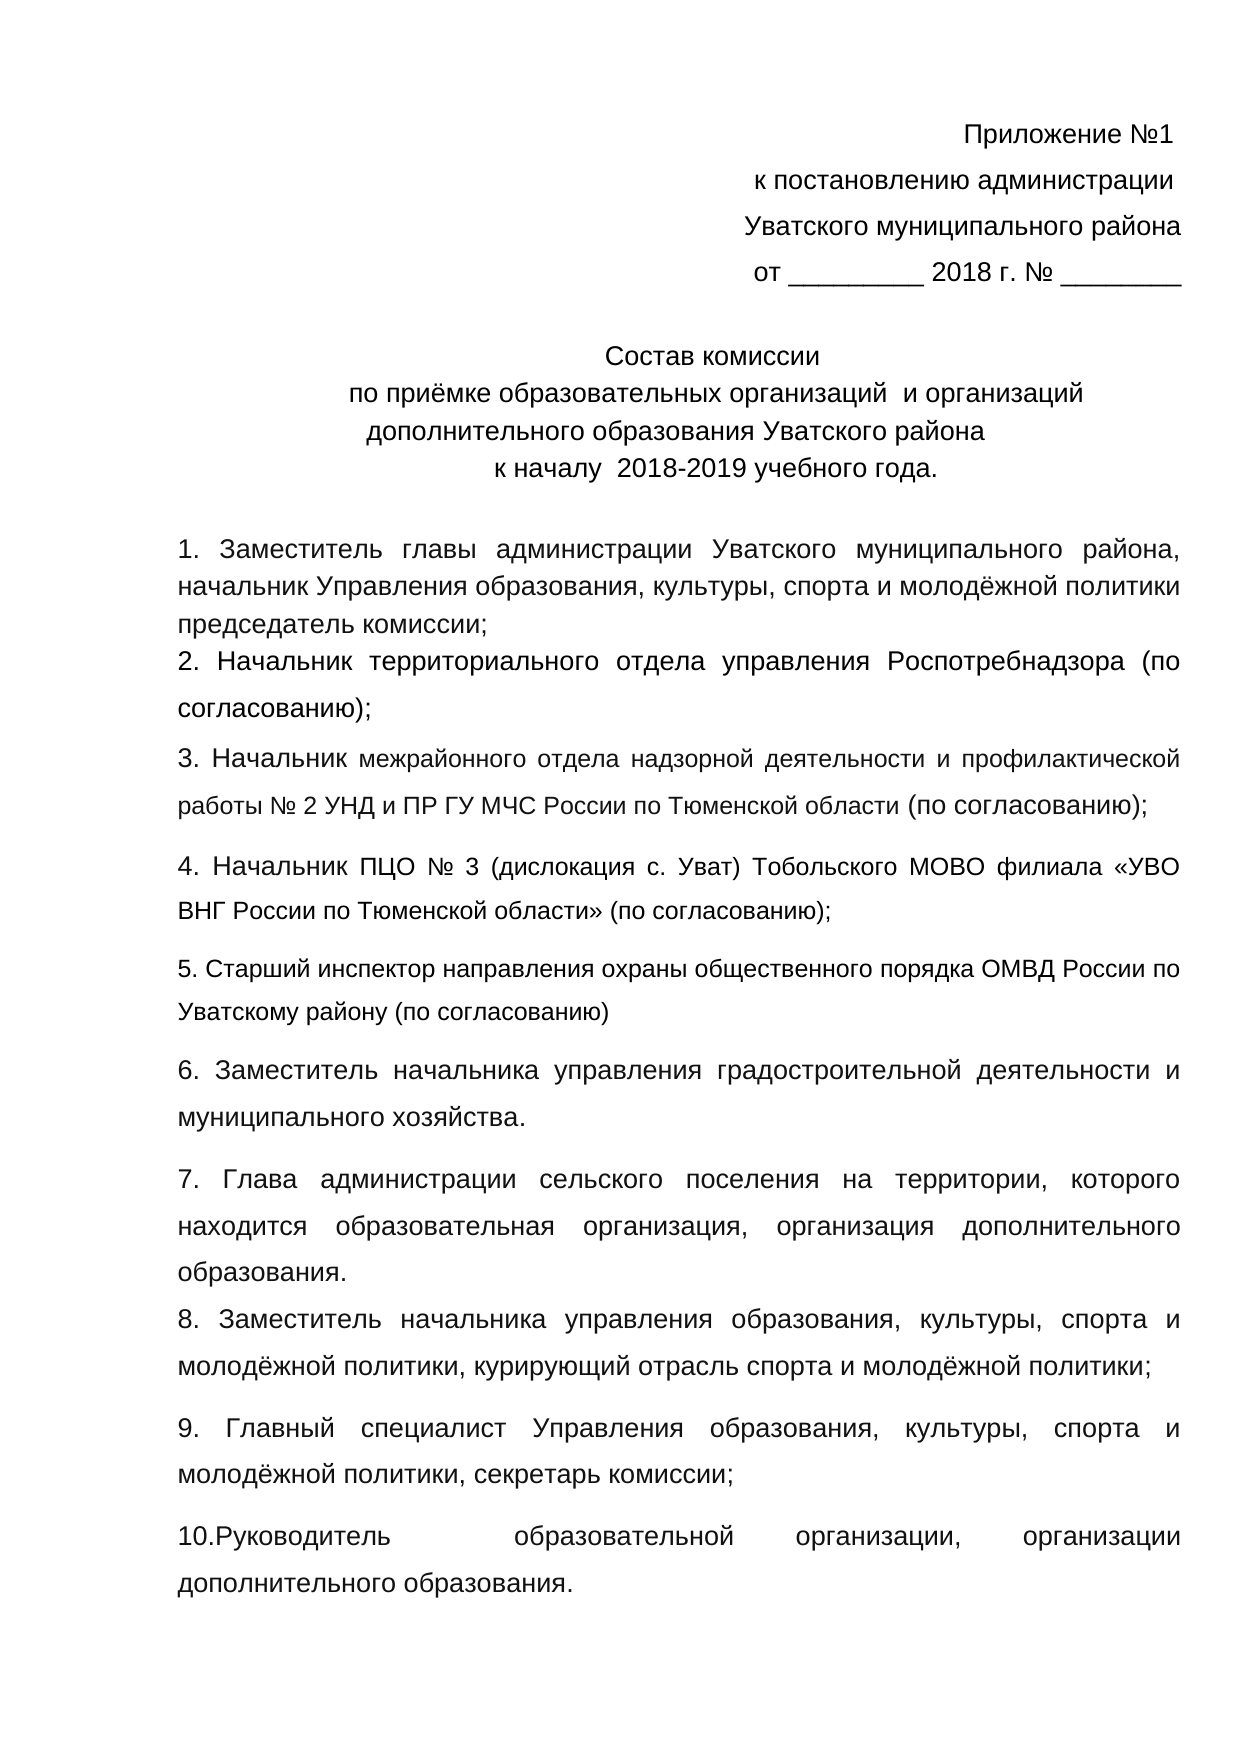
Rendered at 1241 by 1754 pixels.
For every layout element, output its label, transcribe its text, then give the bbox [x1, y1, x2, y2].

text Состав комиссии [177, 340, 1181, 371]
text от _________ 2018 г. № ________ [177, 256, 1181, 287]
text 3. Начальник межрайонного отдела надзорной деятельности и профилактической работы № 2 УНД и ПР ГУ МЧС России по Тюменской области (по согласованию); [177, 742, 1181, 820]
text 2. Начальник территориального отдела управления Роспотребнадзора (по согласованию); [177, 645, 1181, 723]
text Приложение №1 [177, 118, 1181, 149]
text 4. Начальник ПЦО № 3 (дислокация с. Уват) Тобольского МОВО филиала «УВО ВНГ России по Тюменской области» (по согласованию); [177, 850, 1181, 924]
text 10.Руководитель образовательной организации, организации дополнительного образования. [177, 1520, 1181, 1598]
text к постановлению администрации [177, 164, 1181, 195]
text Уватского муниципального района [177, 210, 1181, 241]
text 1. Заместитель главы администрации Уватского муниципального района, начальник Управления образования, культуры, спорта и молодёжной политики председатель комиссии; [177, 533, 1181, 639]
text 6. Заместитель начальника управления градостроительной деятельности и муниципального хозяйства. [177, 1054, 1181, 1132]
text 7. Глава администрации сельского поселения на территории, которого находится образовательная организация, организация дополнительного образования. [177, 1163, 1181, 1288]
text по приёмке образовательных организаций и организаций дополнительного образования Уватского района [177, 377, 1181, 446]
text к началу 2018-2019 учебного года. [177, 452, 1181, 484]
text 9. Главный специалист Управления образования, культуры, спорта и молодёжной политики, секретарь комиссии; [177, 1412, 1181, 1490]
text 8. Заместитель начальника управления образования, культуры, спорта и молодёжной политики, курирующий отрасль спорта и молодёжной политики; [177, 1303, 1181, 1381]
text 5. Старший инспектор направления охраны общественного порядка ОМВД России по Уватскому району (по согласованию) [177, 953, 1181, 1025]
